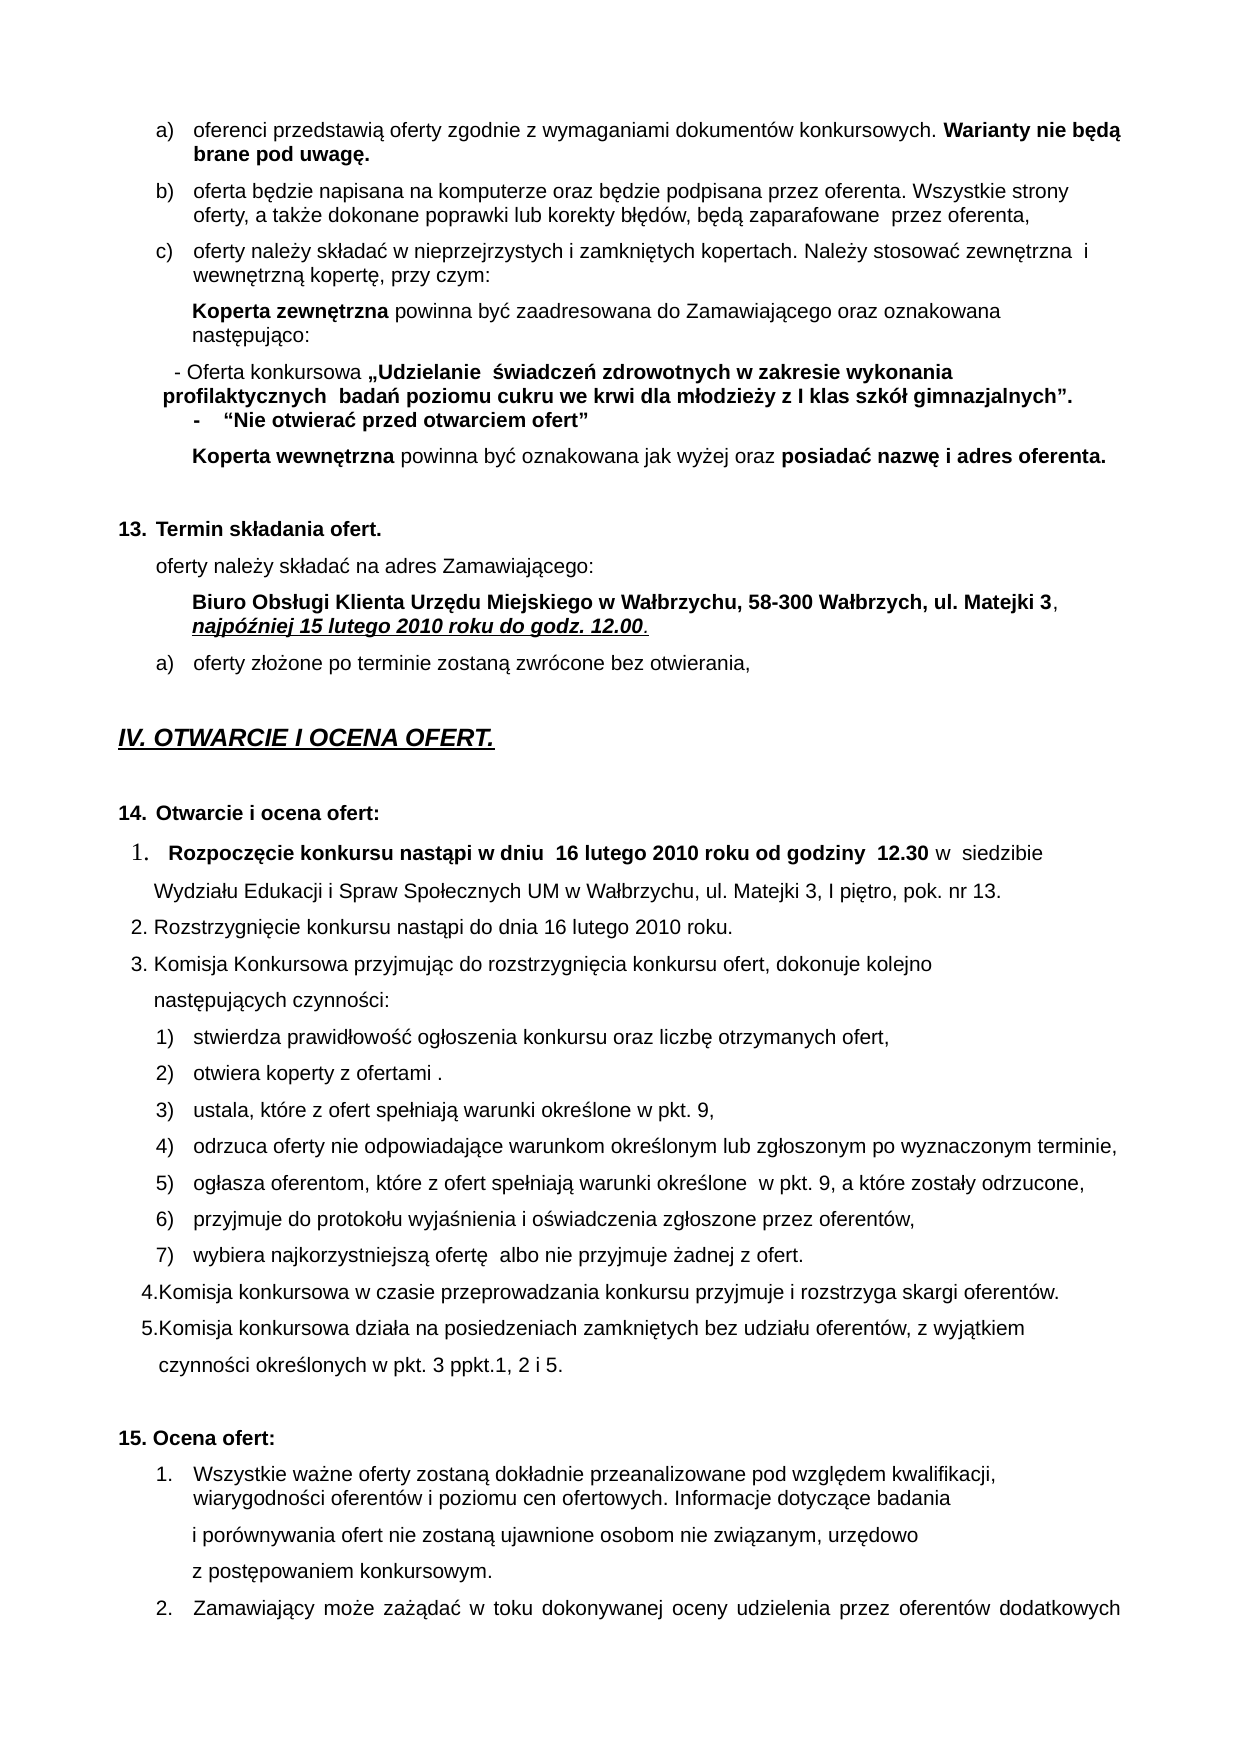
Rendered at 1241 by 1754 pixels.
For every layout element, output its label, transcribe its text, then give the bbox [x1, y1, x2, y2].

text i porównywania ofert nie zostaną ujawnione osobom nie związanym, urzędowo [192, 1522, 1122, 1546]
list ustala, które z ofert spełniają warunki określone w pkt. 9, [156, 1097, 1122, 1121]
text - Oferta konkursowa „Udzielanie świadczeń zdrowotnych w zakresie wykonania profilaktycznych badań poziomu cukru we krwi dla młodzieży z I klas szkół gimnazjalnych”. [118, 360, 1122, 408]
list odrzuca oferty nie odpowiadające warunkom określonym lub zgłoszonym po wyznaczonym terminie, [156, 1134, 1122, 1158]
list Termin składania ofert. [118, 517, 1122, 541]
text Biuro Obsługi Klienta Urzędu Miejskiego w Wałbrzychu, 58-300 Wałbrzych, ul. Matejki 3, najpóźniej 15 lutego 2010 roku do godz. 12.00. [192, 590, 1122, 638]
text 3. Komisja Konkursowa przyjmując do rozstrzygnięcia konkursu ofert, dokonuje kolejno [131, 952, 1122, 976]
list Otwarcie i ocena ofert: [118, 801, 1122, 825]
text IV. OTWARCIE I OCENA OFERT. [118, 723, 1122, 752]
list przyjmuje do protokołu wyjaśnienia i oświadczenia zgłoszone przez oferentów, [156, 1207, 1122, 1231]
list oferta będzie napisana na komputerze oraz będzie podpisana przez oferenta. Wszystkie strony oferty, a także dokonane poprawki lub korekty błędów, będą zaparafowane przez oferenta, [156, 178, 1122, 226]
text następujących czynności: [131, 988, 1122, 1012]
text 5.Komisja konkursowa działa na posiedzeniach zamkniętych bez udziału oferentów, z wyjątkiem [118, 1316, 1122, 1340]
list oferty należy składać w nieprzejrzystych i zamkniętych kopertach. Należy stosować zewnętrzna i wewnętrzną kopertę, przy czym: [156, 239, 1122, 287]
list ogłasza oferentom, które z ofert spełniają warunki określone w pkt. 9, a które zostały odrzucone, [156, 1170, 1122, 1194]
text Koperta wewnętrzna powinna być oznakowana jak wyżej oraz posiadać nazwę i adres oferenta. [192, 444, 1122, 468]
text 4.Komisja konkursowa w czasie przeprowadzania konkursu przyjmuje i rozstrzyga skargi oferentów. [118, 1280, 1122, 1304]
text - “Nie otwierać przed otwarciem ofert” [156, 408, 1122, 432]
list Zamawiający może zażądać w toku dokonywanej oceny udzielenia przez oferentów dodatkowych [156, 1595, 1122, 1619]
list otwiera koperty z ofertami . [156, 1061, 1122, 1085]
list wybiera najkorzystniejszą ofertę albo nie przyjmuje żadnej z ofert. [156, 1243, 1122, 1267]
list Wszystkie ważne oferty zostaną dokładnie przeanalizowane pod względem kwalifikacji, wiarygodności oferentów i poziomu cen ofertowych. Informacje dotyczące badania [156, 1462, 1122, 1510]
list Rozpoczęcie konkursu nastąpi w dniu 16 lutego 2010 roku od godziny 12.30 w siedzibie [131, 837, 1122, 866]
text 15. Ocena ofert: [118, 1426, 1122, 1449]
list oferenci przedstawią oferty zgodnie z wymaganiami dokumentów konkursowych. Warianty nie będą brane pod uwagę. [156, 118, 1122, 166]
text oferty należy składać na adres Zamawiającego: [156, 553, 1122, 577]
list oferty złożone po terminie zostaną zwrócone bez otwierania, [156, 650, 1122, 674]
text 2. Rozstrzygnięcie konkursu nastąpi do dnia 16 lutego 2010 roku. [131, 915, 1122, 939]
text z postępowaniem konkursowym. [192, 1559, 1122, 1583]
text Koperta zewnętrzna powinna być zaadresowana do Zamawiającego oraz oznakowana następująco: [192, 299, 1122, 347]
text Wydziału Edukacji i Spraw Społecznych UM w Wałbrzychu, ul. Matejki 3, I piętro, pok. nr 13. [131, 879, 1122, 903]
text czynności określonych w pkt. 3 ppkt.1, 2 i 5. [118, 1353, 1122, 1377]
list stwierdza prawidłowość ogłoszenia konkursu oraz liczbę otrzymanych ofert, [156, 1024, 1122, 1048]
